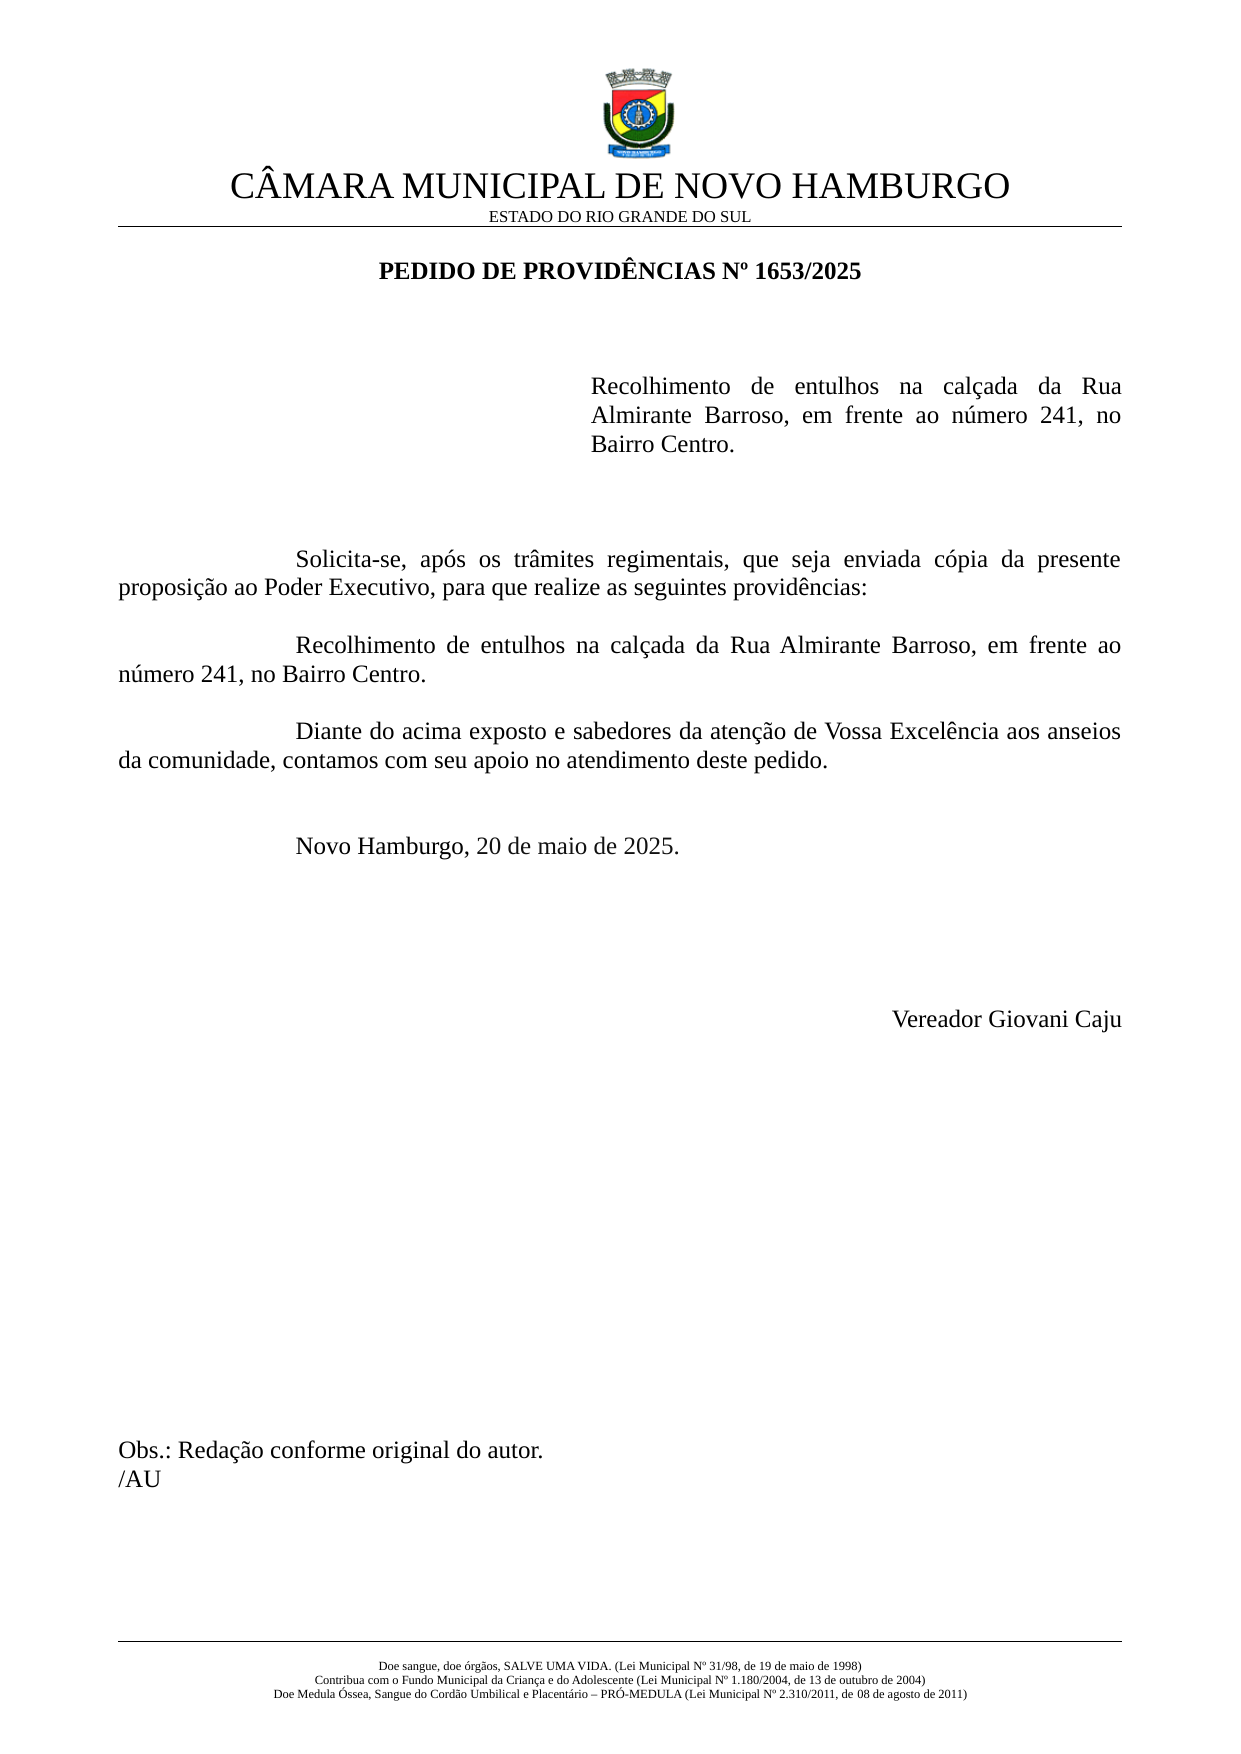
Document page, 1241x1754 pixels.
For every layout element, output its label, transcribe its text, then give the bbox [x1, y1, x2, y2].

text /AU [118, 1464, 1122, 1492]
text Solicita-se, após os trâmites regimentais, que seja enviada cópia da presente proposição ao Poder Executivo, para que realize as seguintes providências: [118, 544, 1122, 601]
text Obs.: Redação conforme original do autor. [118, 1435, 1122, 1464]
text Novo Hamburgo, 20 de maio de 2025. [118, 831, 1122, 860]
text Vereador Giovani Caju [118, 1004, 1122, 1032]
text Recolhimento de entulhos na calçada da Rua Almirante Barroso, em frente ao número 241, no Bairro Centro. [118, 630, 1122, 687]
picture [597, 61, 678, 163]
text PEDIDO DE PROVIDÊNCIAS Nº 1653/2025 [118, 256, 1122, 285]
text Diante do acima exposto e sabedores da atenção de Vossa Excelência aos anseios da comunidade, contamos com seu apoio no atendimento deste pedido. [118, 716, 1122, 774]
text Recolhimento de entulhos na calçada da Rua Almirante Barroso, em frente ao número 241, no Bairro Centro. [591, 371, 1122, 457]
